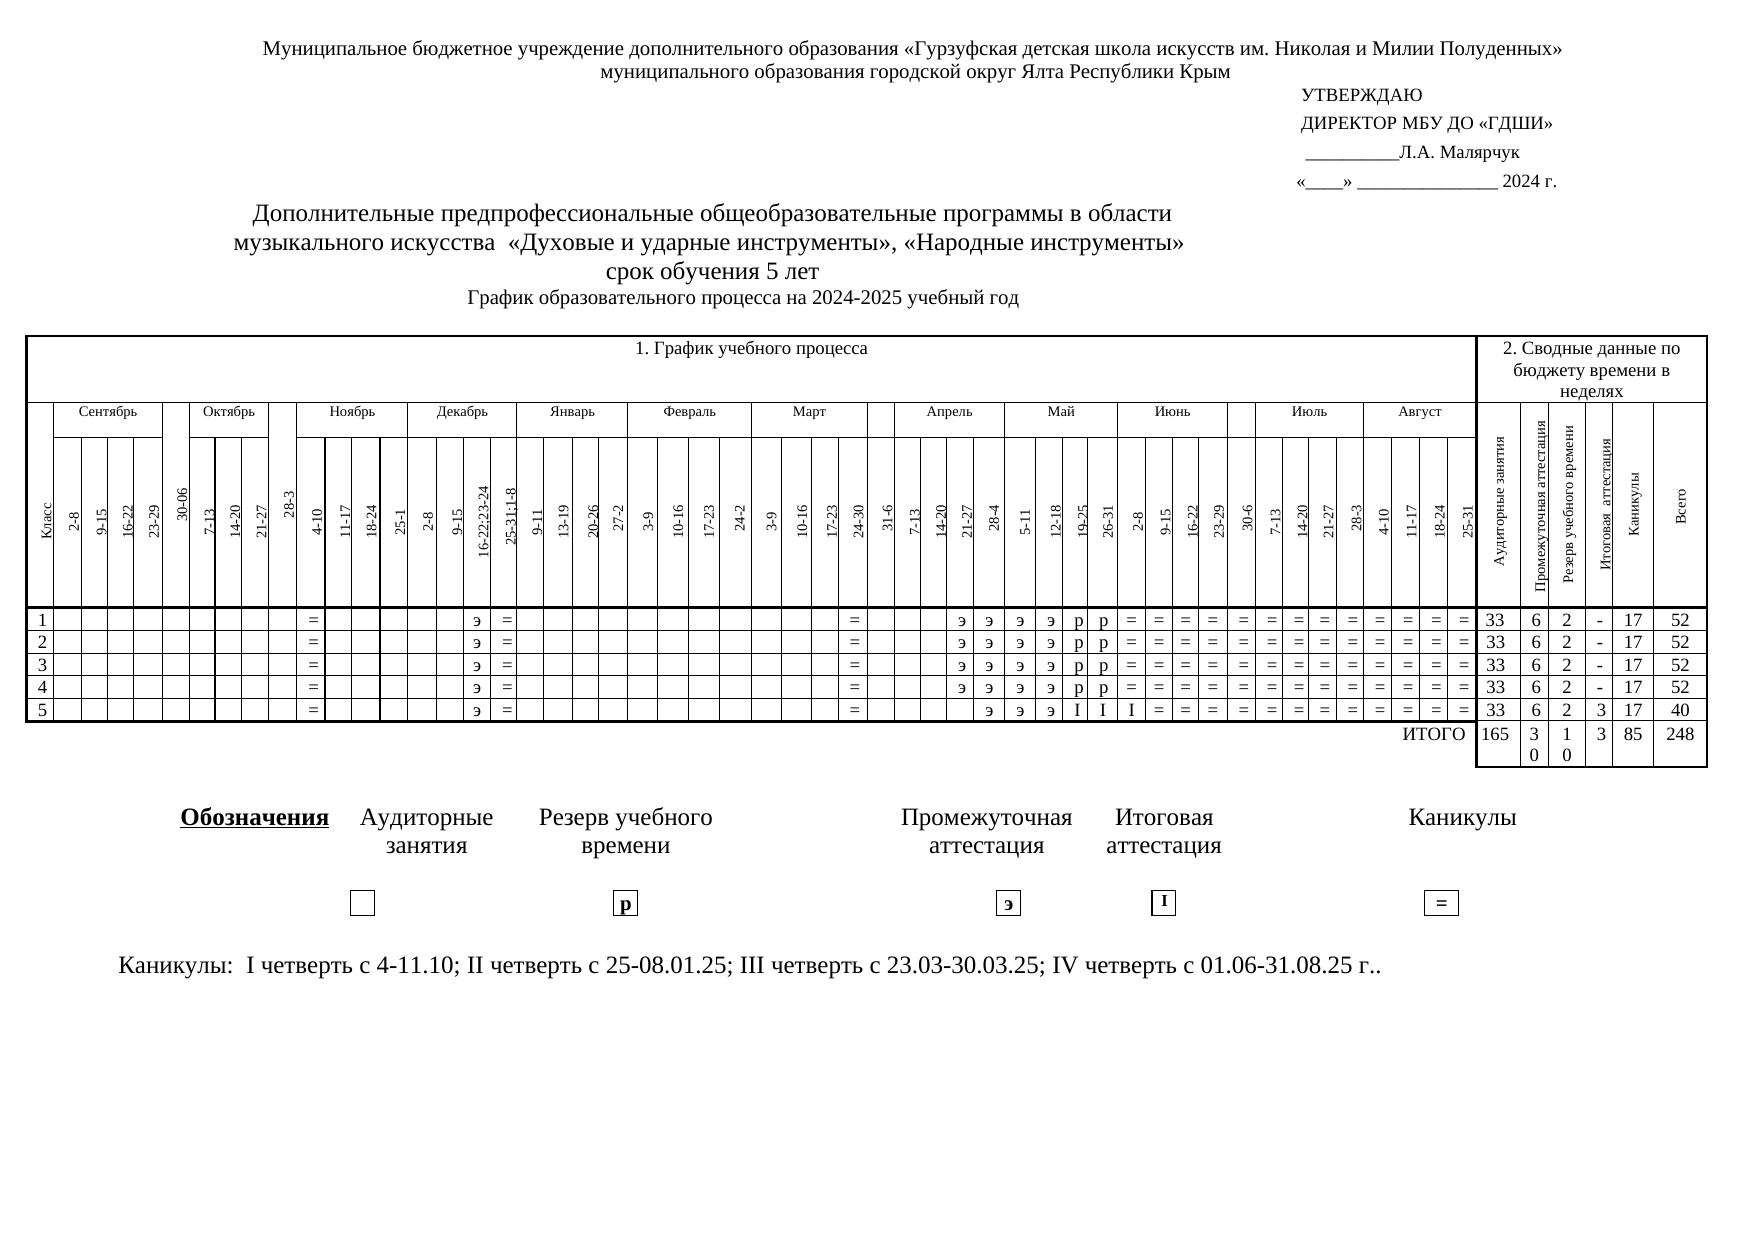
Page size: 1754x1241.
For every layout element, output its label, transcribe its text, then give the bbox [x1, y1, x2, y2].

table_cell э [947, 631, 973, 653]
table_cell [517, 631, 543, 653]
table_cell э [947, 654, 973, 675]
table_cell [599, 631, 627, 653]
table_cell = [839, 699, 867, 720]
table_cell [752, 631, 781, 653]
table_cell э [1005, 631, 1035, 653]
table_cell = [1283, 654, 1308, 675]
table_cell [868, 631, 894, 653]
table_cell [352, 631, 379, 653]
table_cell [628, 654, 657, 675]
table_header Резерв учебного времени [513, 802, 739, 888]
table_cell [517, 609, 543, 630]
table_cell Октябрь [190, 403, 268, 437]
table_cell э [947, 676, 973, 698]
table_header Обозначения [169, 802, 341, 888]
text Каникулы: I четверть с 4-11.10; II четверть с 25-08.01.25; III четверть с 23.03-30.03.25; IV четверть с 01.06-31.08.25 г.. [118, 950, 1636, 979]
table_cell ДИРЕКТОР МБУ ДО «ГДШИ» [1224, 112, 1647, 141]
table_cell 40 [1654, 699, 1706, 720]
table_cell 2-8 [54, 438, 81, 606]
table_cell [381, 676, 407, 698]
table_cell [163, 654, 189, 675]
table_cell [812, 676, 838, 698]
table_cell [352, 609, 379, 630]
table_cell Август [1364, 403, 1475, 437]
table_cell 7-13 [895, 438, 920, 606]
table_header [1253, 802, 1376, 888]
table_cell [1376, 888, 1548, 922]
table_cell э [1005, 699, 1035, 720]
table_cell [658, 654, 688, 675]
table_cell э [1005, 654, 1035, 675]
table_cell = [1392, 609, 1419, 630]
table_cell = [1173, 654, 1198, 675]
table_cell [200, 112, 1224, 141]
table_cell Декабрь [408, 403, 516, 437]
table_cell [782, 631, 811, 653]
table_cell [190, 699, 214, 720]
table_cell = [1173, 699, 1198, 720]
table_cell [517, 699, 543, 720]
table_cell [689, 699, 719, 720]
table_cell [216, 654, 241, 675]
table_cell = [1283, 676, 1308, 698]
table_cell 14-20 [216, 438, 241, 606]
table_cell [782, 676, 811, 698]
table_cell Март [752, 403, 867, 437]
table_cell 18-24 [1420, 438, 1447, 606]
table_cell [1548, 888, 1687, 922]
table_cell [573, 609, 598, 630]
table_cell = [297, 676, 324, 698]
table_cell [108, 699, 133, 720]
table_cell 25-1 [381, 438, 407, 606]
table_cell 25-31 [1448, 438, 1475, 606]
table_cell = [1337, 631, 1363, 653]
table_cell 14-20 [1283, 438, 1308, 606]
table_cell 7-13 [1256, 438, 1282, 606]
table_cell Каникулы [1613, 403, 1653, 606]
table_cell [544, 676, 572, 698]
table_cell [812, 699, 838, 720]
table_cell [82, 699, 107, 720]
table_cell 6 [1521, 654, 1548, 675]
table_cell Итоговая аттестация [1586, 403, 1612, 606]
table_cell [269, 609, 296, 630]
table_cell [108, 654, 133, 675]
table_cell 30-06 [163, 403, 189, 606]
table_cell 9-15 [437, 438, 463, 606]
table_cell = [1364, 631, 1391, 653]
table_cell 6 [1521, 699, 1548, 720]
table_cell ИТОГО [1227, 723, 1475, 766]
table_cell = [1448, 676, 1475, 698]
table_header [739, 802, 898, 888]
table_cell [517, 676, 543, 698]
table_cell [739, 888, 898, 922]
table_cell = [1118, 676, 1145, 698]
table_cell 33 [1478, 631, 1520, 653]
table_cell [242, 676, 268, 698]
table_cell 7-13 [190, 438, 214, 606]
table_cell [573, 676, 598, 698]
table_cell [408, 654, 436, 675]
table_cell [341, 888, 512, 922]
table_cell Апрель [895, 403, 1004, 437]
table_cell __________Л.А. Малярчук [1224, 141, 1647, 170]
table_cell = [1146, 676, 1172, 698]
table_cell р [1088, 631, 1117, 653]
table_cell 52 [1654, 654, 1706, 675]
table_cell 18-24 [352, 438, 379, 606]
table_cell - [1586, 676, 1612, 698]
table_cell Сентябрь [54, 403, 162, 437]
table_cell = [839, 609, 867, 630]
table_cell 23-29 [134, 438, 162, 606]
table_cell [544, 654, 572, 675]
table_cell = [1337, 609, 1363, 630]
table_cell 16-22 [108, 438, 133, 606]
table_cell [895, 676, 920, 698]
table_cell 17 [1613, 631, 1653, 653]
table_cell 165 [1478, 721, 1520, 766]
table_cell = [1392, 631, 1419, 653]
table_cell = [1283, 699, 1308, 720]
table_cell 17 [1613, 676, 1653, 698]
table_cell [812, 631, 838, 653]
table_cell 17 [1613, 654, 1653, 675]
table_cell 52 [1654, 631, 1706, 653]
table_cell = [1146, 654, 1172, 675]
table_cell Июнь [1118, 403, 1227, 437]
table_cell 4-10 [1364, 438, 1391, 606]
table_cell [720, 631, 751, 653]
table_cell р [1088, 654, 1117, 675]
table_cell [381, 699, 407, 720]
table_cell = [1448, 654, 1475, 675]
table_cell = [1256, 676, 1282, 698]
table_cell [573, 631, 598, 653]
table_cell = [1173, 676, 1198, 698]
table_cell [658, 631, 688, 653]
table_cell [381, 631, 407, 653]
table_cell 16-22 [1173, 438, 1198, 606]
table_cell [216, 609, 241, 630]
table_cell «____» _______________ 2024 г. [1224, 170, 1647, 285]
table_cell 23-29 [1199, 438, 1227, 606]
table_cell [134, 654, 162, 675]
table_cell = [1256, 654, 1282, 675]
table_cell [54, 654, 81, 675]
table_cell [1228, 403, 1255, 437]
table_cell [658, 609, 688, 630]
table_cell э [974, 654, 1004, 675]
table_cell [752, 654, 781, 675]
table_cell - [1586, 631, 1612, 653]
table_cell 3-9 [752, 438, 781, 606]
table_cell = [1228, 699, 1255, 720]
table_cell 30 [1521, 721, 1548, 766]
table_cell [190, 609, 214, 630]
table_cell [408, 699, 436, 720]
table_cell 10-16 [658, 438, 688, 606]
table_cell [1253, 888, 1376, 922]
table_cell э [974, 699, 1004, 720]
table_cell э [464, 654, 490, 675]
table_cell = [1392, 699, 1419, 720]
table_cell [752, 609, 781, 630]
table_cell [947, 699, 973, 720]
table_cell 28-3 [269, 403, 296, 606]
table_cell [269, 631, 296, 653]
table_cell = [1309, 699, 1336, 720]
table_cell 21-27 [947, 438, 973, 606]
table_cell [895, 654, 920, 675]
table_cell [134, 676, 162, 698]
table_cell = [1392, 654, 1419, 675]
table_cell = [839, 676, 867, 698]
table_cell = [1118, 631, 1145, 653]
table_cell [720, 676, 751, 698]
table_cell = [1420, 699, 1447, 720]
table_cell Февраль [628, 403, 751, 437]
table_cell [381, 609, 407, 630]
table_cell 12-18 [1036, 438, 1062, 606]
table_cell 2 [1549, 676, 1585, 698]
table_cell [326, 676, 351, 698]
table_cell э [1036, 676, 1062, 698]
table_cell [599, 609, 627, 630]
table_cell = [1199, 654, 1227, 675]
table_cell Июль [1256, 403, 1363, 437]
table_cell [269, 654, 296, 675]
table_cell = [1118, 609, 1145, 630]
table_cell 5 [28, 699, 53, 720]
table_cell [720, 609, 751, 630]
table_cell [269, 676, 296, 698]
table_cell [408, 676, 436, 698]
table_cell = [1283, 631, 1308, 653]
table_cell р [1088, 609, 1117, 630]
table_header Промежуточная аттестация [898, 802, 1075, 888]
table_cell 21-27 [1309, 438, 1336, 606]
table_cell = [1173, 609, 1198, 630]
table_cell э [1036, 631, 1062, 653]
table_cell [352, 654, 379, 675]
table_cell р [1063, 609, 1087, 630]
table_cell [134, 699, 162, 720]
table_cell = [1392, 676, 1419, 698]
table_cell = [1146, 699, 1172, 720]
table_cell [190, 631, 214, 653]
table_cell [1075, 888, 1253, 922]
table_cell = [1337, 676, 1363, 698]
table_cell [163, 699, 189, 720]
table_cell э [947, 609, 973, 630]
table_cell [216, 631, 241, 653]
table_cell = [1228, 676, 1255, 698]
table_cell [242, 699, 268, 720]
table_cell 2-8 [1118, 438, 1145, 606]
table_header [200, 84, 1224, 112]
table_cell 2 [1549, 631, 1585, 653]
table_cell 17-23 [689, 438, 719, 606]
table_cell [108, 676, 133, 698]
table_cell р [1063, 676, 1087, 698]
text График образовательного процесса на 2024-2025 учебный год [118, 285, 1636, 309]
table_cell = [1420, 676, 1447, 698]
table_cell 21-27 [242, 438, 268, 606]
table_cell = [1364, 654, 1391, 675]
table_cell [782, 654, 811, 675]
table_cell 52 [1654, 676, 1706, 698]
table_cell = [1228, 654, 1255, 675]
table_cell [190, 676, 214, 698]
table_cell 3 [1586, 721, 1612, 766]
table_cell [437, 699, 463, 720]
table_cell Резерв учебного времени [1549, 403, 1585, 606]
table_cell [544, 631, 572, 653]
table_cell 24-2 [720, 438, 751, 606]
table_cell = [1309, 676, 1336, 698]
table_cell 6 [1521, 631, 1548, 653]
table_cell 17 [1613, 699, 1653, 720]
table_cell 28-3 [1337, 438, 1363, 606]
table_cell [216, 676, 241, 698]
table_cell э [464, 699, 490, 720]
table_cell э [464, 609, 490, 630]
table_header Аудиторные занятия [341, 802, 512, 888]
table_cell [895, 699, 920, 720]
table_header Итоговая аттестация [1075, 802, 1253, 888]
table_cell [752, 699, 781, 720]
table_cell [82, 609, 107, 630]
table_cell [163, 631, 189, 653]
table_cell = [1337, 699, 1363, 720]
table_cell = [297, 631, 324, 653]
table_cell [921, 654, 946, 675]
table_cell [163, 676, 189, 698]
table_cell [868, 609, 894, 630]
table_cell = [1146, 609, 1172, 630]
table_cell [689, 631, 719, 653]
table_cell э [1036, 654, 1062, 675]
table_cell э [974, 676, 1004, 698]
table_cell 9-15 [82, 438, 107, 606]
table_cell [408, 631, 436, 653]
table_cell [190, 654, 214, 675]
table_cell [326, 609, 351, 630]
table_cell [868, 654, 894, 675]
table_cell [573, 699, 598, 720]
table_cell 17 [1613, 609, 1653, 630]
table_cell [54, 699, 81, 720]
table_cell 33 [1478, 654, 1520, 675]
table_cell [628, 699, 657, 720]
table_cell [599, 699, 627, 720]
table_cell [437, 676, 463, 698]
table_cell = [1228, 609, 1255, 630]
table_cell = [1420, 609, 1447, 630]
table_cell [326, 631, 351, 653]
table_cell [242, 609, 268, 630]
table_cell э [1036, 699, 1062, 720]
table_cell 20-26 [573, 438, 598, 606]
table_cell [269, 699, 296, 720]
table_cell Аудиторные занятия [1478, 403, 1520, 606]
table_cell [517, 654, 543, 675]
table_cell = [491, 699, 516, 720]
table_cell 5-11 [1005, 438, 1035, 606]
table_cell = [1118, 654, 1145, 675]
table_cell = [1364, 676, 1391, 698]
table_cell [689, 654, 719, 675]
table_cell = [839, 631, 867, 653]
table_cell 33 [1478, 676, 1520, 698]
table_cell 2 [28, 631, 53, 653]
table_cell - [1586, 609, 1612, 630]
table_cell = [1364, 609, 1391, 630]
table_cell [573, 654, 598, 675]
table_cell 14-20 [921, 438, 946, 606]
table_cell Май [1005, 403, 1117, 437]
table_cell [134, 609, 162, 630]
table_cell [82, 654, 107, 675]
table_cell = [1146, 631, 1172, 653]
table_cell [782, 699, 811, 720]
table_cell [689, 676, 719, 698]
table_cell 2-8 [408, 438, 436, 606]
table_cell = [491, 654, 516, 675]
table_cell [381, 654, 407, 675]
table_cell [408, 609, 436, 630]
table_cell I [1118, 699, 1145, 720]
table_cell 28-4 [974, 438, 1004, 606]
table_cell р [1088, 676, 1117, 698]
table_cell [868, 699, 894, 720]
table_cell = [491, 676, 516, 698]
table_cell [628, 609, 657, 630]
table_cell [628, 676, 657, 698]
table_cell э [464, 631, 490, 653]
table_cell = [297, 654, 324, 675]
table_cell [658, 699, 688, 720]
table_cell = [297, 699, 324, 720]
table_cell [242, 631, 268, 653]
table_cell Дополнительные предпрофессиональные общеобразовательные программы в области музыкального искусства «Духовые и ударные инструменты», «Народные инструменты» срок обучения 5 лет [200, 170, 1224, 285]
table_cell [54, 676, 81, 698]
table_cell Ноябрь [297, 403, 407, 437]
table_cell р [1063, 631, 1087, 653]
table_cell [163, 609, 189, 630]
table_cell 6 [1521, 676, 1548, 698]
table_cell 11-17 [326, 438, 351, 606]
table_cell 13-19 [544, 438, 572, 606]
table_cell [895, 631, 920, 653]
table_cell [437, 631, 463, 653]
table_cell [752, 676, 781, 698]
table_header УТВЕРЖДАЮ [1224, 84, 1647, 112]
table_cell 10 [1549, 721, 1585, 766]
table_cell 24-30 [839, 438, 867, 606]
table_cell = [1309, 654, 1336, 675]
table_cell 3-9 [628, 438, 657, 606]
table_cell = [1228, 631, 1255, 653]
table_cell - [1586, 654, 1612, 675]
table_cell [200, 141, 1224, 170]
table_cell [326, 699, 351, 720]
table_cell = [1420, 654, 1447, 675]
table_cell = [1199, 676, 1227, 698]
table_cell 85 [1613, 721, 1653, 766]
table_cell Промежуточная аттестация [1521, 403, 1548, 606]
table_cell [54, 609, 81, 630]
table_cell [812, 609, 838, 630]
table_cell 16-22;23-24 [464, 438, 490, 606]
table_cell I [1063, 699, 1087, 720]
table_cell [326, 654, 351, 675]
table_cell I [1088, 699, 1117, 720]
table_cell [108, 631, 133, 653]
table_cell 10-16 [782, 438, 811, 606]
table_cell = [1448, 631, 1475, 653]
table_cell 4 [28, 676, 53, 698]
table_cell = [1199, 631, 1227, 653]
table_cell = [1364, 699, 1391, 720]
table_cell 2 [1549, 699, 1585, 720]
table_cell [921, 699, 946, 720]
table_cell = [839, 654, 867, 675]
table_cell ;1-8 25-31 [491, 438, 516, 606]
table_cell [599, 654, 627, 675]
table_cell 248 [1654, 721, 1706, 766]
table_cell = [1256, 609, 1282, 630]
table_cell = [297, 609, 324, 630]
text Муниципальное бюджетное учреждение дополнительного образования «Гурзуфская детская школа искусств им. Николая и Милии Полуденных» [118, 35, 1713, 59]
table_cell э [974, 631, 1004, 653]
table_cell = [1448, 609, 1475, 630]
table_cell [352, 699, 379, 720]
table_cell р [1063, 654, 1087, 675]
table_cell [782, 609, 811, 630]
table_header Каникулы [1376, 802, 1548, 888]
text муниципального образования городской округ Ялта Республики Крым [118, 59, 1713, 83]
table_cell = [1199, 699, 1227, 720]
table_cell = [1256, 631, 1282, 653]
table_cell 11-17 [1392, 438, 1419, 606]
table_cell = [491, 609, 516, 630]
table_cell = [491, 631, 516, 653]
table_cell 31-6 [868, 438, 894, 606]
table_cell = [1283, 609, 1308, 630]
table_cell 26-31 [1088, 438, 1117, 606]
table_cell [599, 676, 627, 698]
table_cell [134, 631, 162, 653]
table_cell [54, 631, 81, 653]
table_cell 2 [1549, 609, 1585, 630]
table_cell [169, 888, 341, 922]
table_cell [544, 699, 572, 720]
table_cell [242, 654, 268, 675]
table_cell э [1036, 609, 1062, 630]
table_cell [544, 609, 572, 630]
table_cell 19-25 [1063, 438, 1087, 606]
table_cell 6 [1521, 609, 1548, 630]
table_cell Январь [517, 403, 627, 437]
table_cell = [1337, 654, 1363, 675]
table_cell [437, 654, 463, 675]
table_cell = [1420, 631, 1447, 653]
table_cell [921, 676, 946, 698]
table_cell = [1199, 609, 1227, 630]
table_cell 3 [1586, 699, 1612, 720]
table_cell [868, 403, 894, 437]
table_cell э [1005, 609, 1035, 630]
table_cell [26, 723, 1227, 766]
table_cell [895, 609, 920, 630]
table_cell э [464, 676, 490, 698]
table_cell Всего [1654, 403, 1706, 606]
table_cell 4-10 [297, 438, 324, 606]
table_cell [352, 676, 379, 698]
table_cell [689, 609, 719, 630]
table_cell = [1256, 699, 1282, 720]
table_cell [513, 888, 739, 922]
table_cell [108, 609, 133, 630]
table_cell [868, 676, 894, 698]
table_cell [898, 888, 1075, 922]
table_cell [658, 676, 688, 698]
table_cell 9-15 [1146, 438, 1172, 606]
table_cell 33 [1478, 609, 1520, 630]
table_cell 2 [1549, 654, 1585, 675]
table_cell 3 [28, 654, 53, 675]
table_cell 17-23 [812, 438, 838, 606]
table_cell [921, 631, 946, 653]
table_cell [921, 609, 946, 630]
table_cell 52 [1654, 609, 1706, 630]
table_cell = [1448, 699, 1475, 720]
table_cell 1 [28, 609, 53, 630]
table_cell [720, 699, 751, 720]
table_header 2. Сводные данные по бюджету времени в неделях [1478, 337, 1706, 402]
table_cell [812, 654, 838, 675]
table_cell 33 [1478, 699, 1520, 720]
table_cell = [1173, 631, 1198, 653]
table_cell = [1309, 609, 1336, 630]
table_cell 9-11 [517, 438, 543, 606]
table_cell [216, 699, 241, 720]
table_cell 27-2 [599, 438, 627, 606]
table_cell 30-6 [1228, 438, 1255, 606]
table_cell [82, 631, 107, 653]
table_cell [437, 609, 463, 630]
table_cell [82, 676, 107, 698]
table_cell [720, 654, 751, 675]
table_cell Класс [28, 403, 53, 606]
table_cell [628, 631, 657, 653]
table_header 1. График учебного процесса [28, 337, 1475, 402]
table_cell э [974, 609, 1004, 630]
table_header [1548, 802, 1687, 888]
table_cell э [1005, 676, 1035, 698]
table_cell = [1309, 631, 1336, 653]
